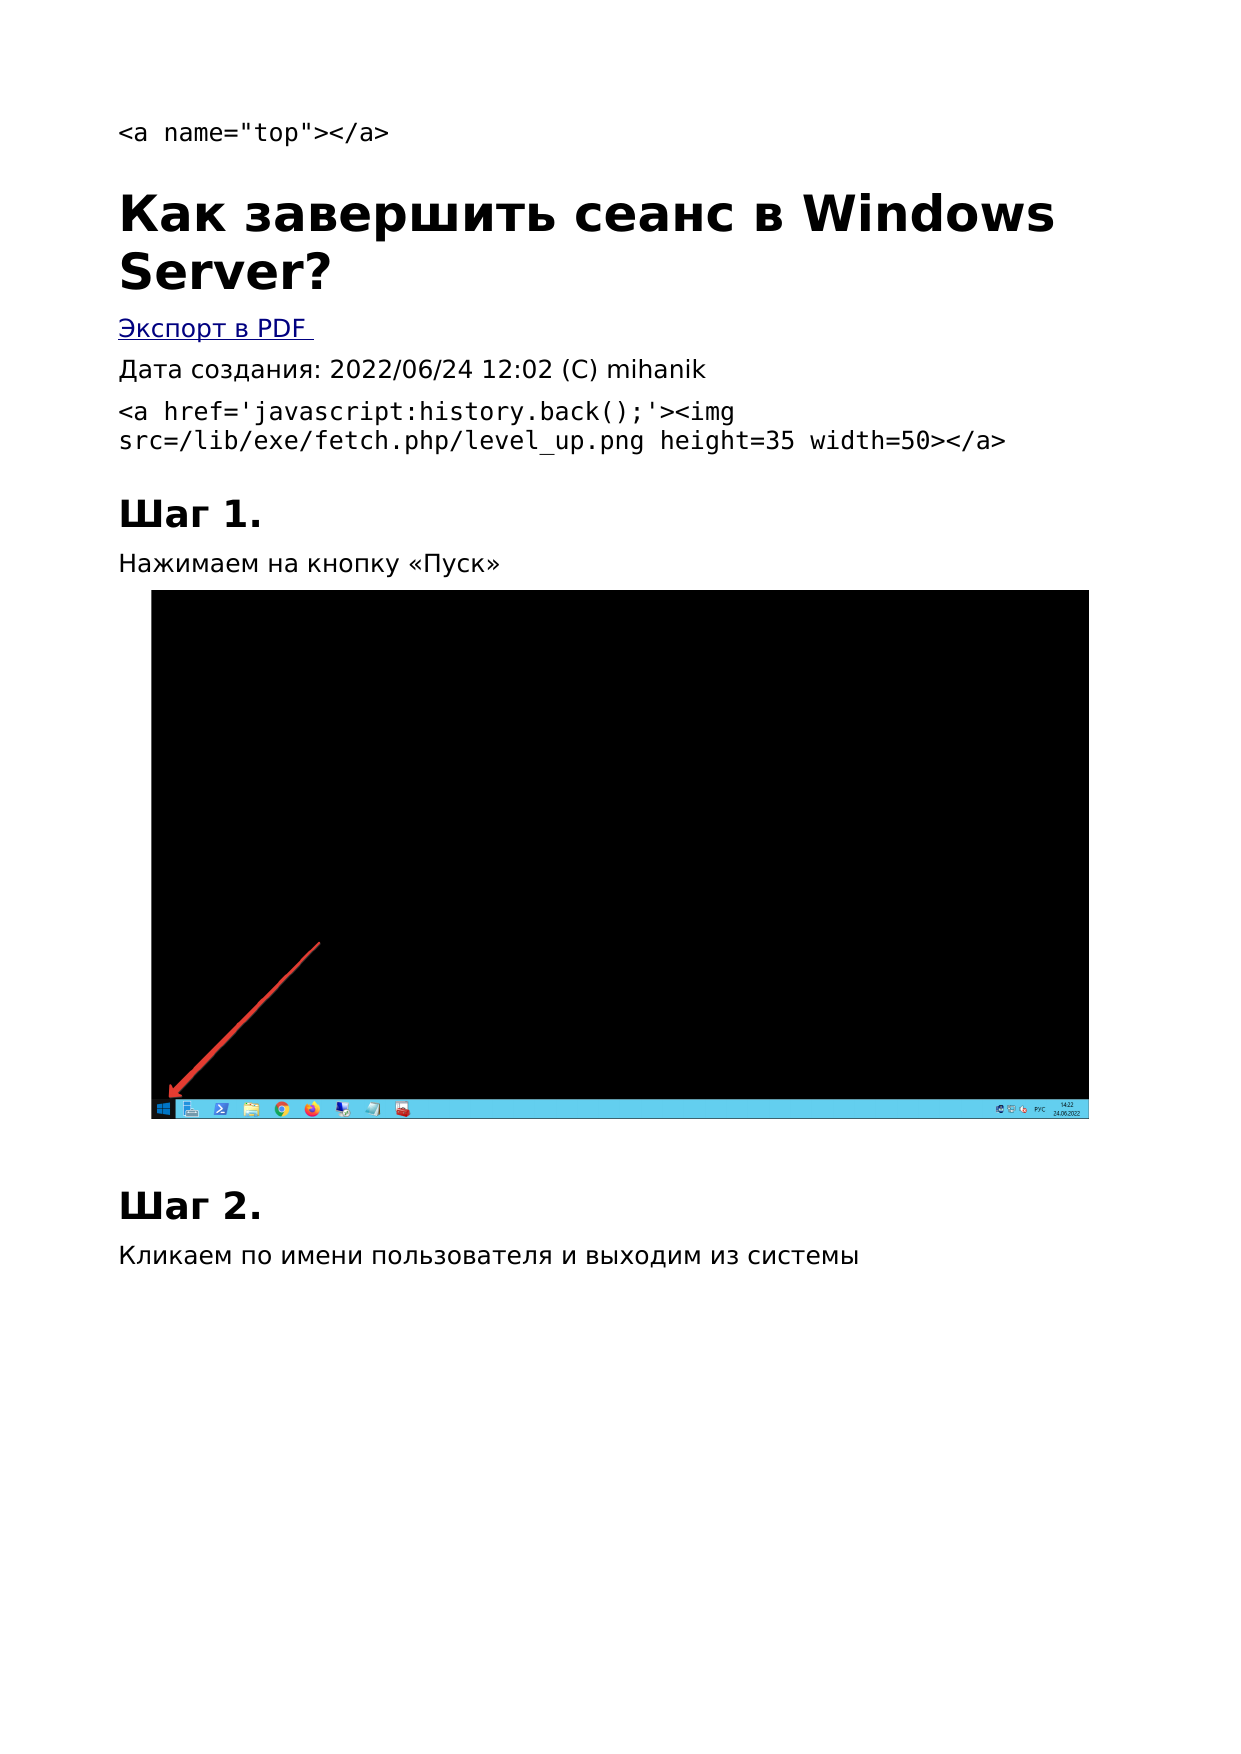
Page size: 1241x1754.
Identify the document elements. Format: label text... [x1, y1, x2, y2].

subtitle Шаг 1. [118, 493, 1122, 537]
text <a name="top"></a> [118, 118, 1122, 147]
subtitle Шаг 2. [118, 1185, 1122, 1228]
text Дата создания: 2022/06/24 12:02 (C) mihanik [118, 355, 1122, 384]
text Кликаем по имени пользователя и выходим из системы [118, 1241, 1122, 1270]
text Нажимаем на кнопку «Пуск» [118, 549, 1122, 578]
picture [151, 590, 1089, 1119]
subtitle Как завершить сеанс в Windows Server? [118, 185, 1122, 301]
text <a href='javascript:history.back();'><img src=/lib/exe/fetch.php/level_up.png height=35 width=50></a> [118, 397, 1122, 455]
text Экспорт в PDF [118, 314, 1122, 343]
